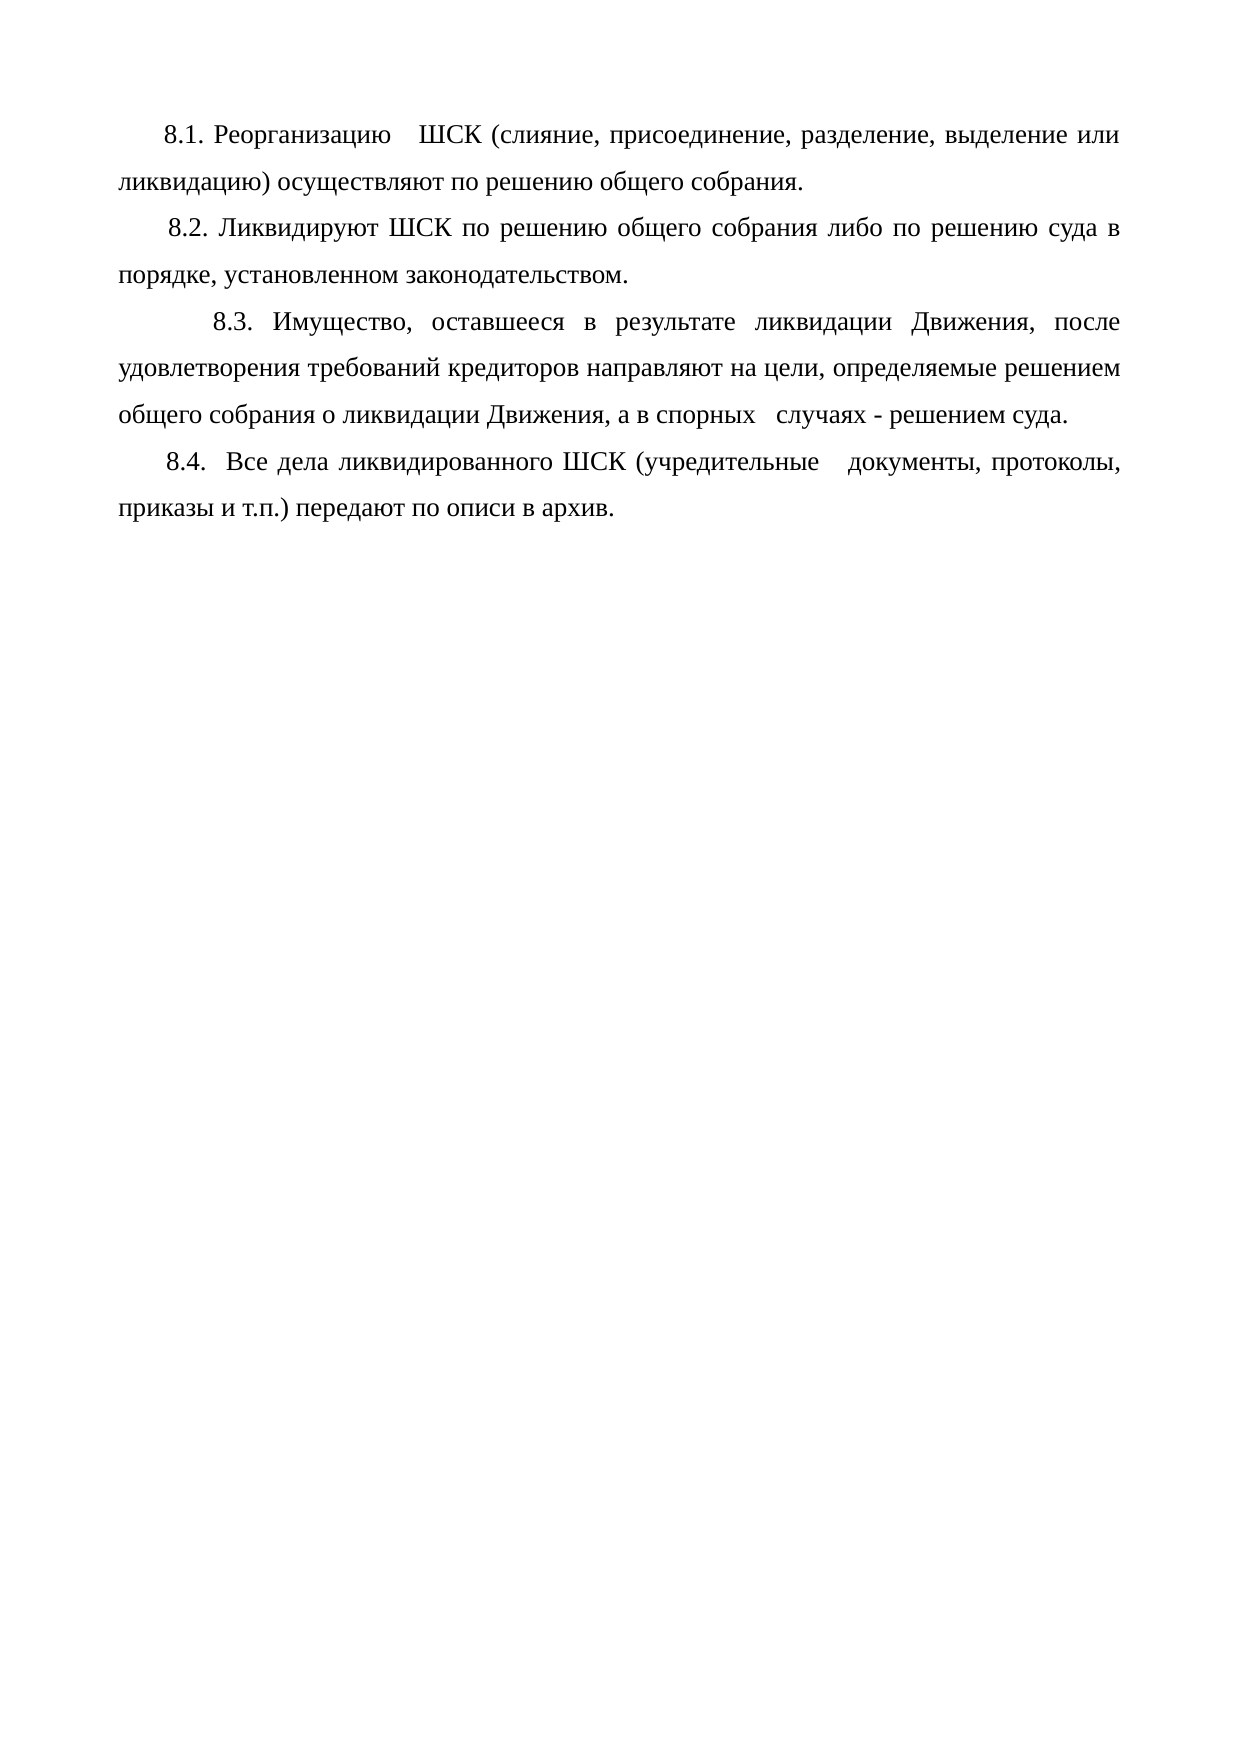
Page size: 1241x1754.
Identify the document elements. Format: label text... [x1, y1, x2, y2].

text 8.1. Реорганизацию ШСК (слияние, присоединение, разделение, выделение или ликвидацию) осуществляют по решению общего собрания. [118, 118, 1122, 196]
text 8.2. Ликвидируют ШСК по решению общего собрания либо по решению суда в порядке, установленном законодательством. [118, 211, 1122, 289]
text 8.4. Все дела ликвидированного ШСК (учредительные документы, протоколы, приказы и т.п.) передают по описи в архив. [118, 445, 1122, 523]
text 8.3. Имущество, оставшееся в результате ликвидации Движения, после удовлетворения требований кредиторов направляют на цели, определяемые решением общего собрания о ликвидации Движения, а в спорных случаях - решением суда. [118, 305, 1122, 429]
